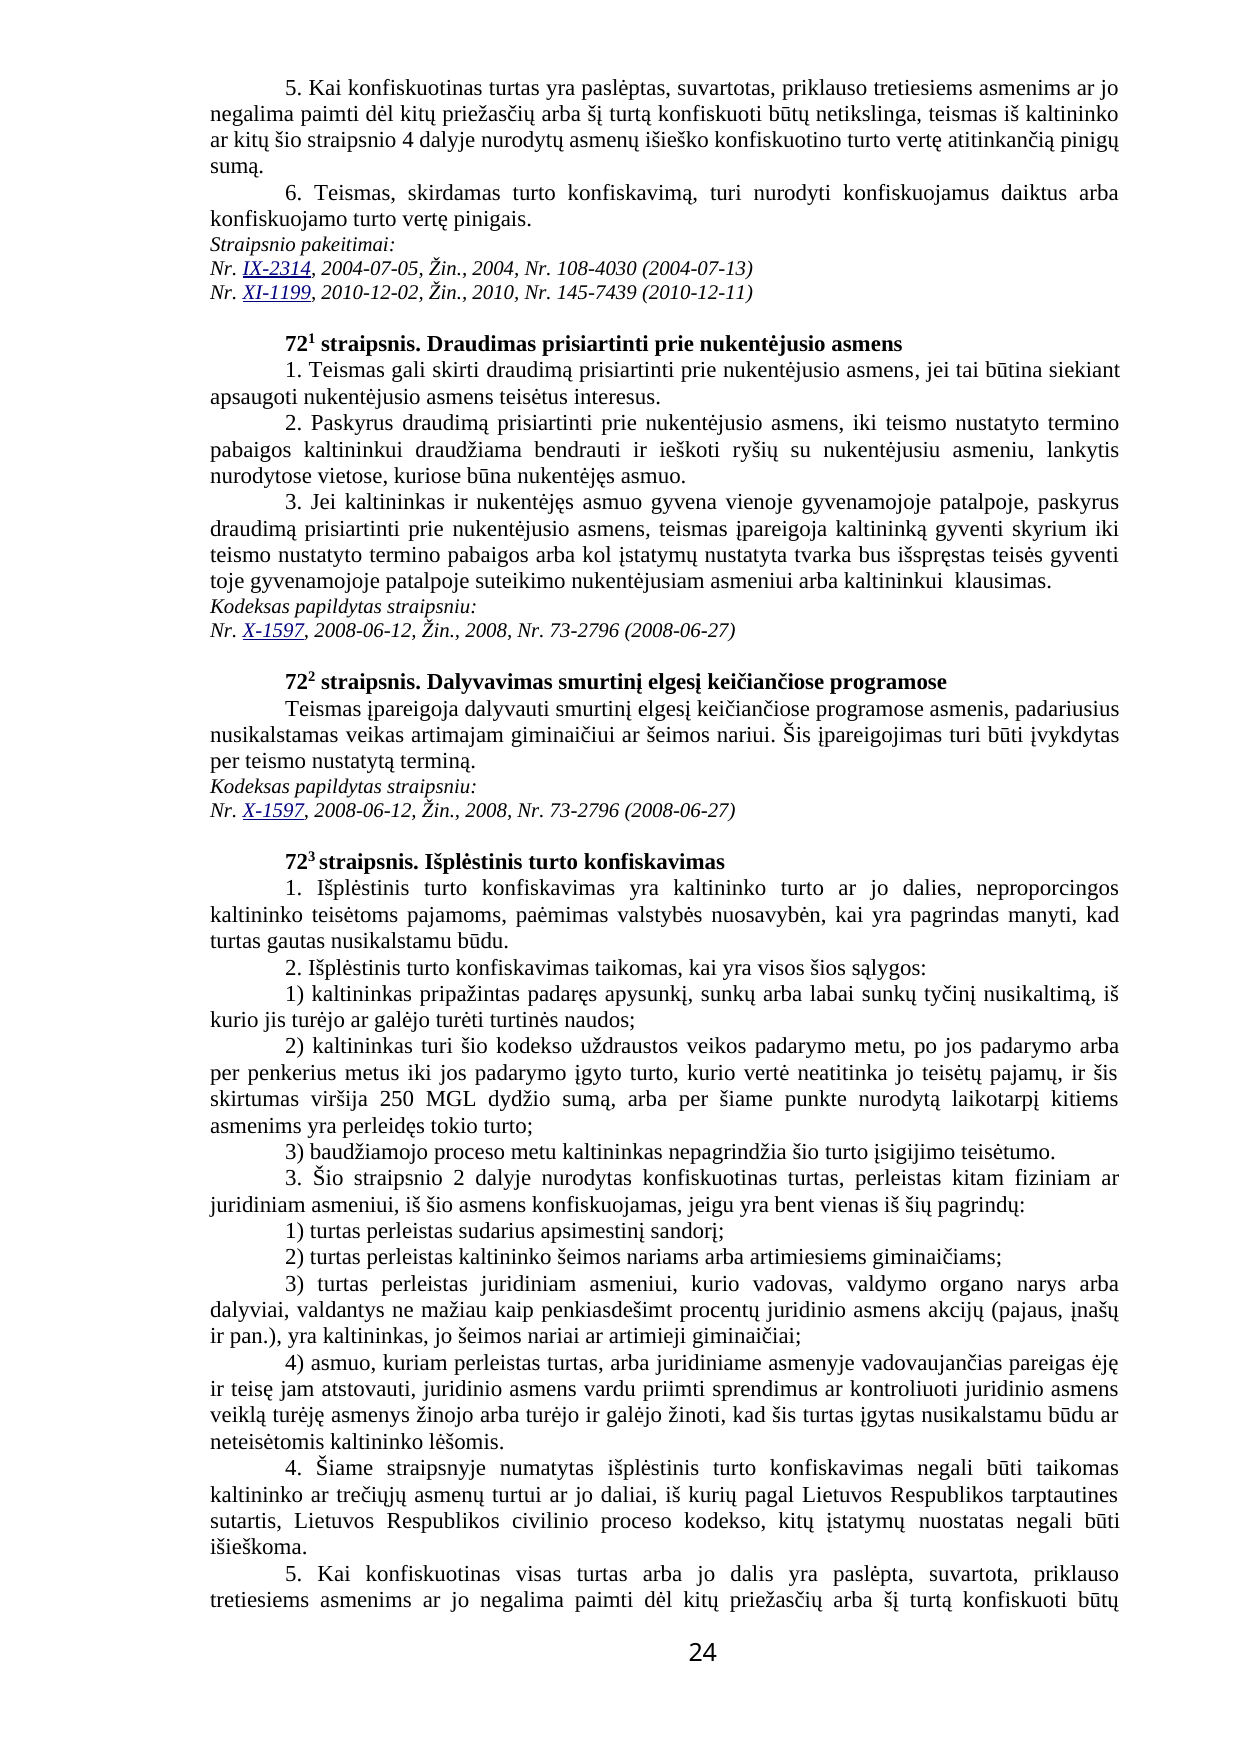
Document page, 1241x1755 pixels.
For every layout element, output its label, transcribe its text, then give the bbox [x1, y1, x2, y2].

text Nr. X-1597, 2008-06-12, Žin., 2008, Nr. 73-2796 (2008-06-27) [210, 798, 1120, 822]
text 3. Šio straipsnio 2 dalyje nurodytas konfiskuotinas turtas, perleistas kitam fiziniam ar juridiniam asmeniui, iš šio asmens konfiskuojamas, jeigu yra bent vienas iš šių pagrindų: [210, 1164, 1120, 1217]
text 2. Išplėstinis turto konfiskavimas taikomas, kai yra visos šios sąlygos: [210, 953, 1120, 980]
text 2) turtas perleistas kaltininko šeimos nariams arba artimiesiems giminaičiams; [210, 1243, 1120, 1270]
text 6. Teismas, skirdamas turto konfiskavimą, turi nurodyti konfiskuojamus daiktus arba konfiskuojamo turto vertę pinigais. [210, 179, 1120, 232]
text 3) baudžiamojo proceso metu kaltininkas nepagrindžia šio turto įsigijimo teisėtumo. [210, 1138, 1120, 1164]
text 3. Jei kaltininkas ir nukentėjęs asmuo gyvena vienoje gyvenamojoje patalpoje, paskyrus draudimą prisiartinti prie nukentėjusio asmens, teismas įpareigoja kaltininką gyventi skyrium iki teismo nustatyto termino pabaigos arba kol įstatymų nustatyta tvarka bus išspręstas teisės gyventi toje gyvenamojoje patalpoje suteikimo nukentėjusiam asmeniui arba kaltininkui klausimas. [210, 488, 1120, 594]
text 5. Kai konfiskuotinas visas turtas arba jo dalis yra paslėpta, suvartota, priklauso tretiesiems asmenims ar jo negalima paimti dėl kitų priežasčių arba šį turtą konfiskuoti būtų [210, 1560, 1120, 1612]
text Nr. XI-1199, 2010-12-02, Žin., 2010, Nr. 145-7439 (2010-12-11) [210, 280, 1120, 304]
text Nr. IX-2314, 2004-07-05, Žin., 2004, Nr. 108-4030 (2004-07-13) [210, 256, 1120, 280]
text 3) turtas perleistas juridiniam asmeniui, kurio vadovas, valdymo organo narys arba dalyviai, valdantys ne mažiau kaip penkiasdešimt procentų juridinio asmens akcijų (pajaus, įnašų ir pan.), yra kaltininkas, jo šeimos nariai ar artimieji giminaičiai; [210, 1270, 1120, 1349]
text 4. Šiame straipsnyje numatytas išplėstinis turto konfiskavimas negali būti taikomas kaltininko ar trečiųjų asmenų turtui ar jo daliai, iš kurių pagal Lietuvos Respublikos tarptautines sutartis, Lietuvos Respublikos civilinio proceso kodekso, kitų įstatymų nuostatas negali būti išieškoma. [210, 1454, 1120, 1560]
text Kodeksas papildytas straipsniu: [210, 774, 1120, 798]
text 2. Paskyrus draudimą prisiartinti prie nukentėjusio asmens, iki teismo nustatyto termino pabaigos kaltininkui draudžiama bendrauti ir ieškoti ryšių su nukentėjusiu asmeniu, lankytis nurodytose vietose, kuriose būna nukentėjęs asmuo. [210, 409, 1120, 488]
text Straipsnio pakeitimai: [210, 232, 1120, 256]
text 1. Išplėstinis turto konfiskavimas yra kaltininko turto ar jo dalies, neproporcingos kaltininko teisėtoms pajamoms, paėmimas valstybės nuosavybėn, kai yra pagrindas manyti, kad turtas gautas nusikalstamu būdu. [210, 874, 1120, 953]
text 2) kaltininkas turi šio kodekso uždraustos veikos padarymo metu, po jos padarymo arba per penkerius metus iki jos padarymo įgyto turto, kurio vertė neatitinka jo teisėtų pajamų, ir šis skirtumas viršija 250 MGL dydžio sumą, arba per šiame punkte nurodytą laikotarpį kitiems asmenims yra perleidęs tokio turto; [210, 1033, 1120, 1138]
text Nr. X-1597, 2008-06-12, Žin., 2008, Nr. 73-2796 (2008-06-27) [210, 618, 1120, 642]
text 722 straipsnis. Dalyvavimas smurtinį elgesį keičiančiose programose [210, 668, 1120, 694]
text 723 straipsnis. Išplėstinis turto konfiskavimas [210, 848, 1120, 874]
text 4) asmuo, kuriam perleistas turtas, arba juridiniame asmenyje vadovaujančias pareigas ėję ir teisę jam atstovauti, juridinio asmens vardu priimti sprendimus ar kontroliuoti juridinio asmens veiklą turėję asmenys žinojo arba turėjo ir galėjo žinoti, kad šis turtas įgytas nusikalstamu būdu ar neteisėtomis kaltininko lėšomis. [210, 1349, 1120, 1454]
text 1) kaltininkas pripažintas padaręs apysunkį, sunkų arba labai sunkų tyčinį nusikaltimą, iš kurio jis turėjo ar galėjo turėti turtinės naudos; [210, 980, 1120, 1033]
text 721 straipsnis. Draudimas prisiartinti prie nukentėjusio asmens [210, 330, 1120, 357]
text Teismas įpareigoja dalyvauti smurtinį elgesį keičiančiose programose asmenis, padariusius nusikalstamas veikas artimajam giminaičiui ar šeimos nariui. Šis įpareigojimas turi būti įvykdytas per teismo nustatytą terminą. [210, 694, 1120, 774]
text 1. Teismas gali skirti draudimą prisiartinti prie nukentėjusio asmens, jei tai būtina siekiant apsaugoti nukentėjusio asmens teisėtus interesus. [210, 357, 1120, 409]
text 5. Kai konfiskuotinas turtas yra paslėptas, suvartotas, priklauso tretiesiems asmenims ar jo negalima paimti dėl kitų priežasčių arba šį turtą konfiskuoti būtų netikslinga, teismas iš kaltininko ar kitų šio straipsnio 4 dalyje nurodytų asmenų išieško konfiskuotino turto vertę atitinkančią pinigų sumą. [210, 73, 1120, 179]
text 1) turtas perleistas sudarius apsimestinį sandorį; [210, 1217, 1120, 1243]
text Kodeksas papildytas straipsniu: [210, 594, 1120, 618]
